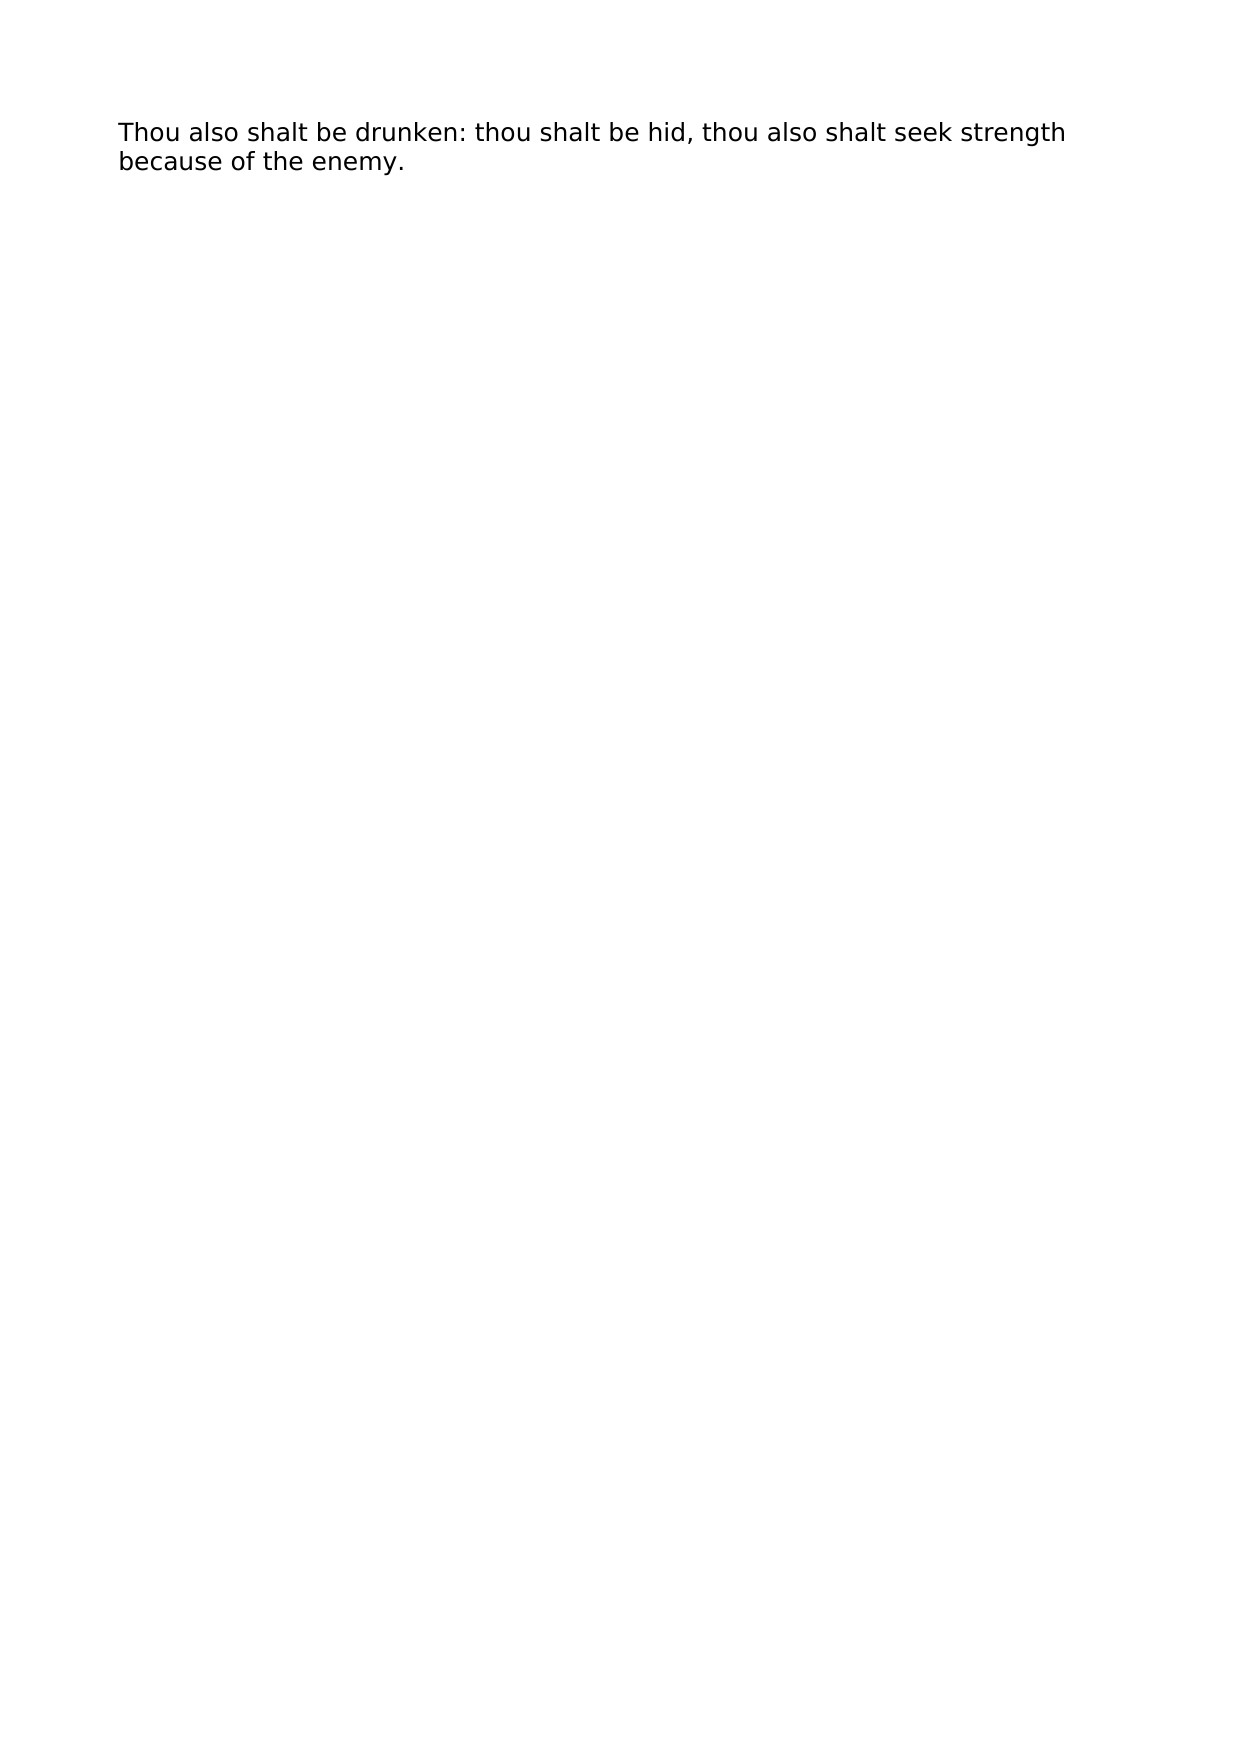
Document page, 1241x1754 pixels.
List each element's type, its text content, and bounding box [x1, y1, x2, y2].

text Thou also shalt be drunken: thou shalt be hid, thou also shalt seek strength because of the enemy. [118, 118, 1122, 176]
